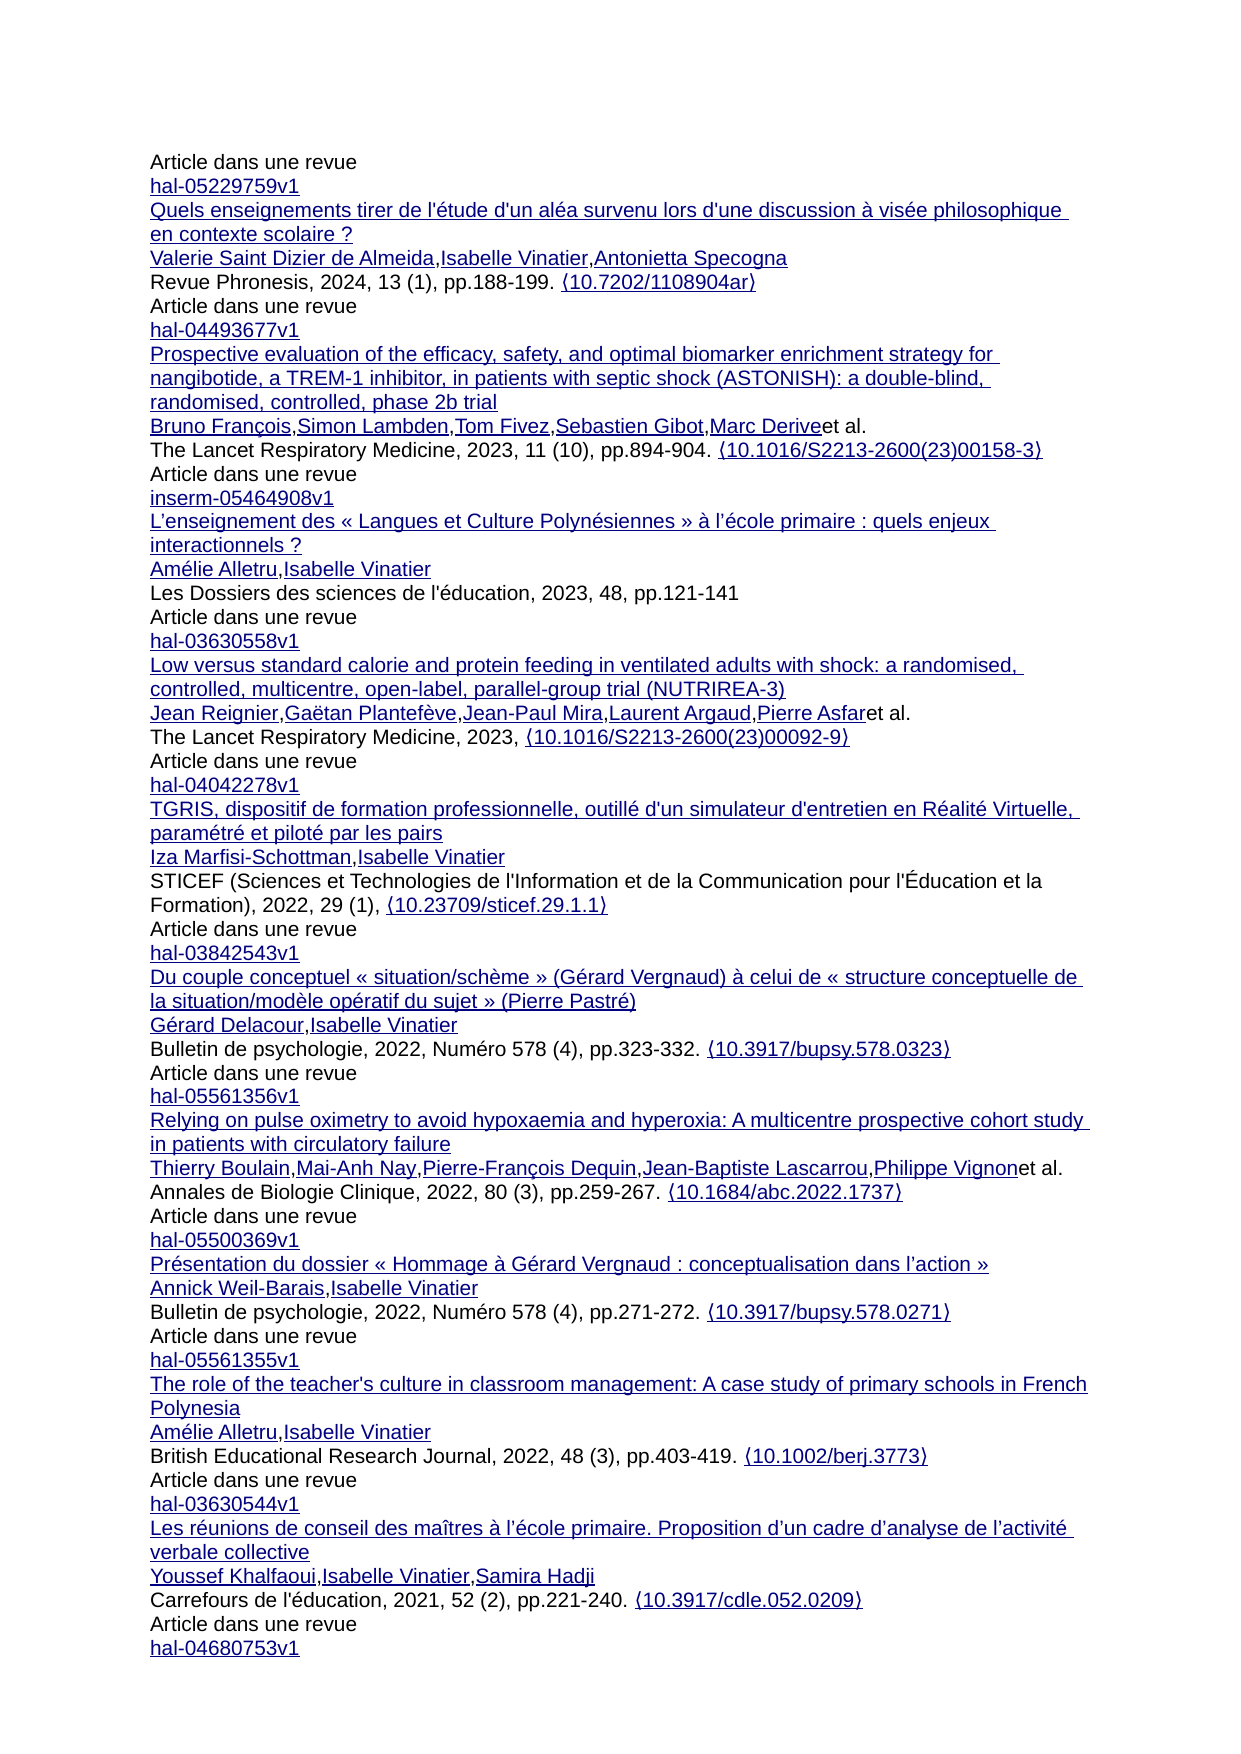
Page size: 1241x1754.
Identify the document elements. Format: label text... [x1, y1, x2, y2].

table_cell Relying on pulse oximetry to avoid hypoxaemia and hyperoxia: A multicentre prospective cohort study [150, 1108, 1090, 1129]
table_cell in patients with circulatory failure Thierry Boulain,Mai-Anh Nay,Pierre-François Dequin,Jean-Baptiste Lascarrou,Philippe Vignonet al. Annales de Biologie Clinique, 2022, 80 (3), pp.259-267. ⟨10.1684/abc.2022.1737⟩ Article dans une revue hal-05500369v1 [150, 1130, 1090, 1252]
table_cell Présentation du dossier « Hommage à Gérard Vergnaud : conceptualisation dans l’action » Annick Weil-Barais,Isabelle Vinatier Bulletin de psychologie, 2022, Numéro 578 (4), pp.271-272. ⟨10.3917/bupsy.578.0271⟩ Article dans une revue hal-05561355v1 [150, 1252, 1090, 1372]
table_cell TGRIS, dispositif de formation professionnelle, outillé d'un simulateur d'entretien en Réalité Virtuelle, paramétré et piloté par les pairs Iza Marfisi-Schottman,Isabelle Vinatier STICEF (Sciences et Technologies de l'Information et de la Communication pour l'Éducation et la Formation), 2022, 29 (1), ⟨10.23709/sticef.29.1.1⟩ Article dans une revue hal-03842543v1 [150, 797, 1090, 964]
table_cell The role of the teacher's culture in classroom management: A case study of primary schools in French Polynesia Amélie Alletru,Isabelle Vinatier British Educational Research Journal, 2022, 48 (3), pp.403-419. ⟨10.1002/berj.3773⟩ Article dans une revue hal-03630544v1 [150, 1372, 1090, 1516]
table_cell Prospective evaluation of the efficacy, safety, and optimal biomarker enrichment strategy for nangibotide, a TREM-1 inhibitor, in patients with septic shock (ASTONISH): a double-blind, randomised, controlled, phase 2b trial Bruno François,Simon Lambden,Tom Fivez,Sebastien Gibot,Marc Deriveet al. The Lancet Respiratory Medicine, 2023, 11 (10), pp.894-904. ⟨10.1016/S2213-2600(23)00158-3⟩ Article dans une revue inserm-05464908v1 [150, 342, 1090, 509]
table_cell Article dans une revue hal-05229759v1 [150, 150, 1090, 198]
table_cell Quels enseignements tirer de l'étude d'un aléa survenu lors d'une discussion à visée philosophique en contexte scolaire ? Valerie Saint Dizier de Almeida,Isabelle Vinatier,Antonietta Specogna Revue Phronesis, 2024, 13 (1), pp.188-199. ⟨10.7202/1108904ar⟩ Article dans une revue hal-04493677v1 [150, 198, 1090, 342]
table_cell L’enseignement des « Langues et Culture Polynésiennes » à l’école primaire : quels enjeux interactionnels ? Amélie Alletru,Isabelle Vinatier Les Dossiers des sciences de l'éducation, 2023, 48, pp.121-141 Article dans une revue hal-03630558v1 [150, 509, 1090, 653]
table_cell Low versus standard calorie and protein feeding in ventilated adults with shock: a randomised, controlled, multicentre, open-label, parallel-group trial (NUTRIREA-3) Jean Reignier,Gaëtan Plantefève,Jean-Paul Mira,Laurent Argaud,Pierre Asfaret al. The Lancet Respiratory Medicine, 2023, ⟨10.1016/S2213-2600(23)00092-9⟩ Article dans une revue hal-04042278v1 [150, 653, 1090, 797]
table_cell Les réunions de conseil des maîtres à l’école primaire. Proposition d’un cadre d’analyse de l’activité verbale collective Youssef Khalfaoui,Isabelle Vinatier,Samira Hadji Carrefours de l'éducation, 2021, 52 (2), pp.221-240. ⟨10.3917/cdle.052.0209⟩ Article dans une revue hal-04680753v1 [150, 1516, 1090, 1659]
table_cell Du couple conceptuel « situation/schème » (Gérard Vergnaud) à celui de « structure conceptuelle de la situation/modèle opératif du sujet » (Pierre Pastré) Gérard Delacour,Isabelle Vinatier Bulletin de psychologie, 2022, Numéro 578 (4), pp.323-332. ⟨10.3917/bupsy.578.0323⟩ Article dans une revue hal-05561356v1 [150, 965, 1090, 1108]
